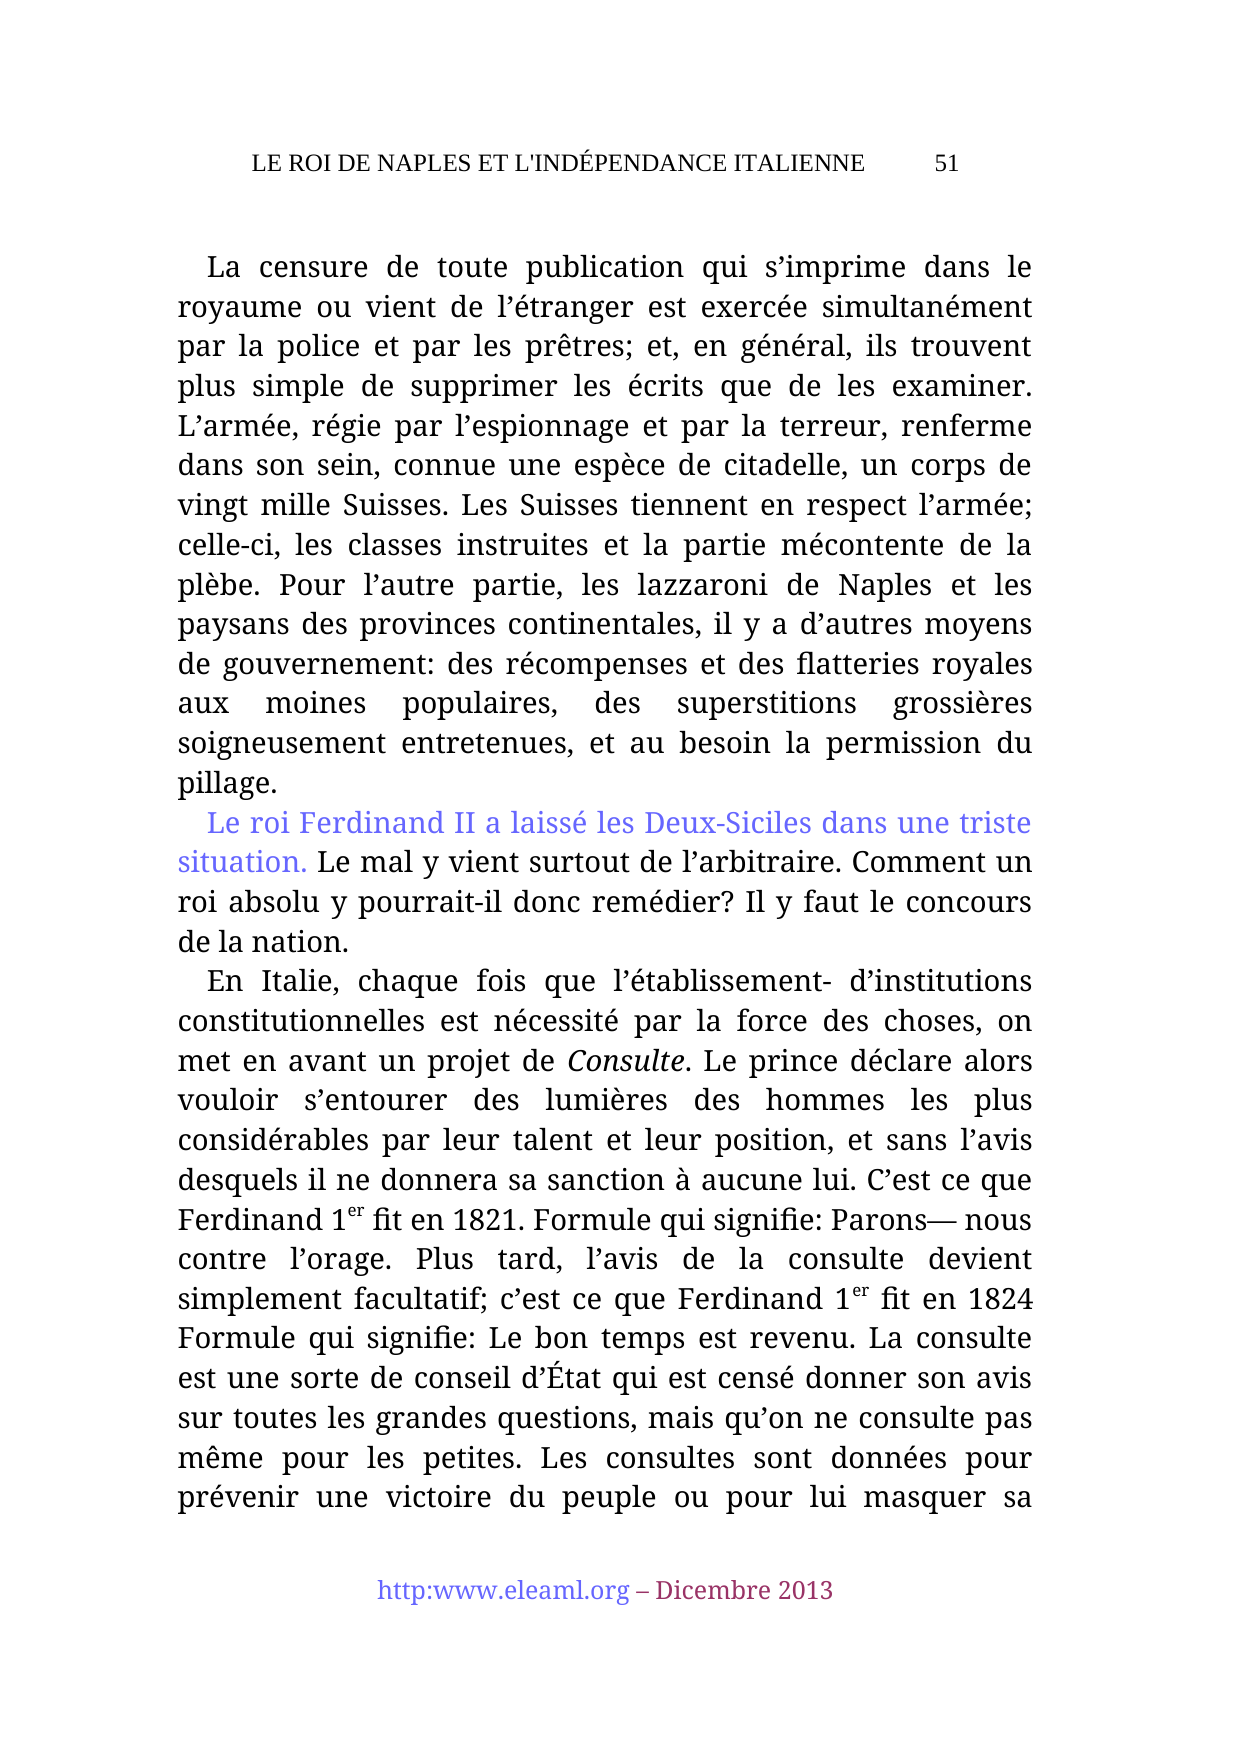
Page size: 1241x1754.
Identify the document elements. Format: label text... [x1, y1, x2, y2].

text Le roi Ferdinand II a laissé les Deux-Siciles dans une triste situation. Le mal y vient surtout de l’arbitraire. Comment un roi absolu y pourrait-il donc remédier? Il y faut le concours de la nation. [177, 802, 1033, 961]
text En Italie, chaque fois que l’établissement- d’institutions constitutionnelles est nécessité par la force des choses, on met en avant un projet de Consulte. Le prince déclare alors vouloir s’entourer des lumières des hommes les plus considérables par leur talent et leur position, et sans l’avis desquels il ne donnera sa sanction à aucune lui. C’est ce que Ferdinand 1er fit en 1821. Formule qui signifie: Parons— nous contre l’orage. Plus tard, l’avis de la consulte devient simplement facultatif; c’est ce que Ferdinand 1er fit en 1824 Formule qui signifie: Le bon temps est revenu. La consulte est une sorte de conseil d’État qui est censé donner son avis sur toutes les grandes questions, mais qu’on ne consulte pas même pour les petites. Les consultes sont données pour prévenir une victoire du peuple ou pour lui masquer sa [177, 961, 1033, 1516]
text La censure de toute publication qui s’imprime dans le royaume ou vient de l’étranger est exercée simultanément par la police et par les prêtres; et, en général, ils trouvent plus simple de supprimer les écrits que de les examiner. L’armée, régie par l’espionnage et par la terreur, renferme dans son sein, connue une espèce de citadelle, un corps de vingt mille Suisses. Les Suisses tiennent en respect l’armée; celle-ci, les classes instruites et la partie mécontente de la plèbe. Pour l’autre partie, les lazzaroni de Naples et les paysans des provinces continentales, il y a d’autres moyens de gouvernement: des récompenses et des flatteries royales aux moines populaires, des superstitions grossières soigneusement entretenues, et au besoin la permission du pillage. [177, 246, 1033, 802]
